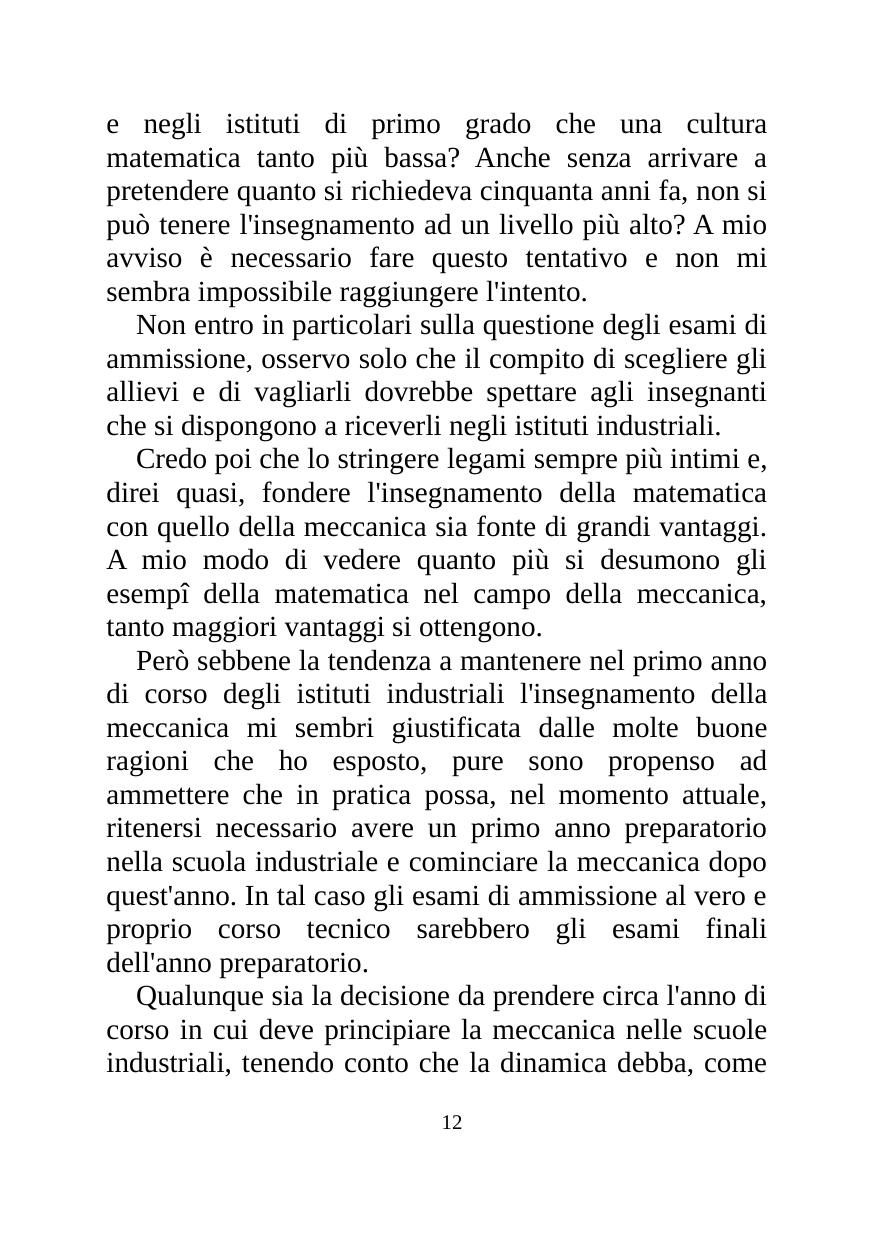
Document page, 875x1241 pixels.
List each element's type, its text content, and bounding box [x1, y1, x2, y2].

text Però sebbene la tendenza a mantenere nel primo anno di corso degli istituti industriali l'insegnamento della meccanica mi sembri giustificata dalle molte buone ragioni che ho esposto, pure sono propenso ad ammettere che in pratica possa, nel momento attuale, ritenersi necessario avere un primo anno preparatorio nella scuola industriale e cominciare la meccanica dopo quest'anno. In tal caso gli esami di ammissione al vero e proprio corso tecnico sarebbero gli esami finali dell'anno preparatorio. [106, 643, 768, 978]
text Non entro in particolari sulla questione degli esami di ammissione, osservo solo che il compito di scegliere gli allievi e di vagliarli dovrebbe spettare agli insegnanti che si dispongono a riceverli negli istituti industriali. [106, 307, 768, 442]
text e negli istituti di primo grado che una cultura matematica tanto più bassa? Anche senza arrivare a pretendere quanto si richiedeva cinquanta anni fa, non si può tenere l'insegnamento ad un livello più alto? A mio avviso è necessario fare questo tentativo e non mi sembra impossibile raggiungere l'intento. [106, 106, 768, 307]
text Qualunque sia la decisione da prendere circa l'anno di corso in cui deve principiare la meccanica nelle scuole industriali, tenendo conto che la dinamica debba, come [106, 978, 768, 1079]
text Credo poi che lo stringere legami sempre più intimi e, direi quasi, fondere l'insegnamento della matematica con quello della meccanica sia fonte di grandi vantaggi. A mio modo di vedere quanto più si desumono gli esempî della matematica nel campo della meccanica, tanto maggiori vantaggi si ottengono. [106, 442, 768, 643]
